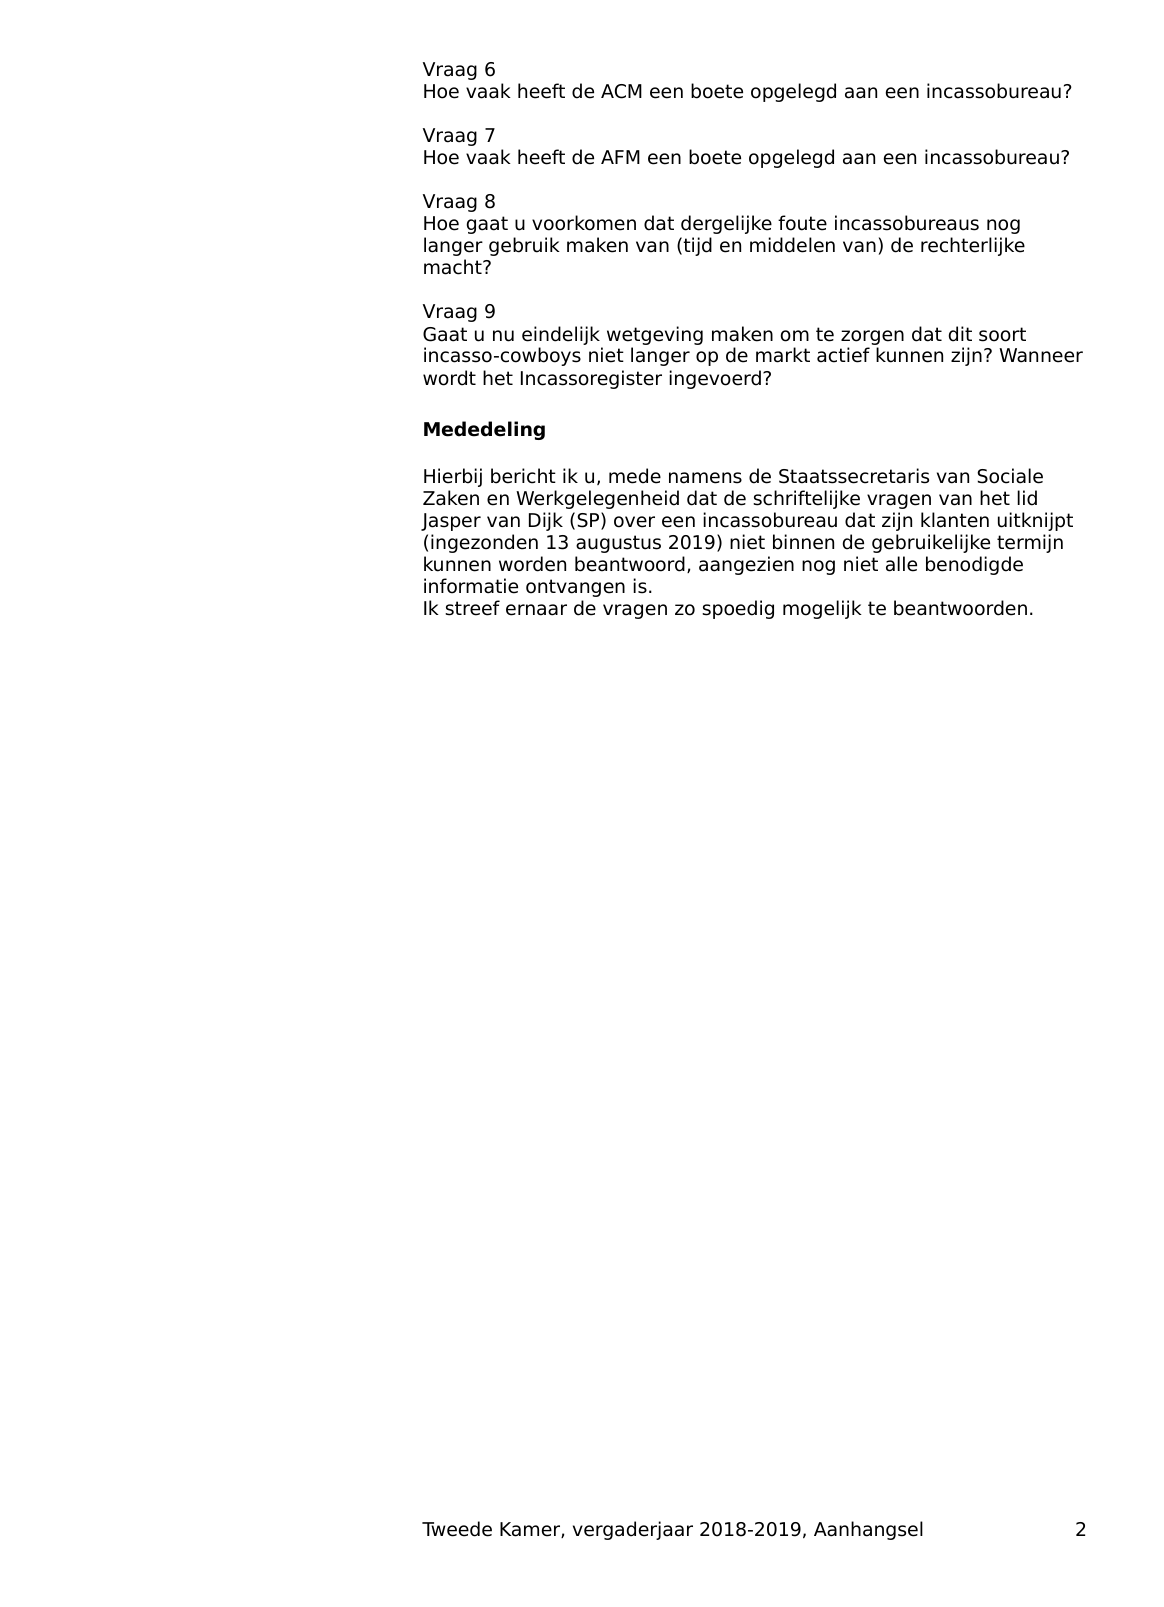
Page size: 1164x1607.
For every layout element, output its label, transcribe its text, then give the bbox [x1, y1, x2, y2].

text Ik streef ernaar de vragen zo spoedig mogelijk te beantwoorden. [422, 598, 1087, 620]
text Vraag 6 [422, 59, 1087, 81]
text Gaat u nu eindelijk wetgeving maken om te zorgen dat dit soort incasso-cowboys niet langer op de markt actief kunnen zijn? Wanneer wordt het Incassoregister ingevoerd? [422, 323, 1087, 389]
text Hoe vaak heeft de ACM een boete opgelegd aan een incassobureau? [422, 81, 1087, 103]
text Hierbij bericht ik u, mede namens de Staatssecretaris van Sociale Zaken en Werkgelegenheid dat de schriftelijke vragen van het lid Jasper van Dijk (SP) over een incassobureau dat zijn klanten uitknijpt (ingezonden 13 augustus 2019) niet binnen de gebruikelijke termijn kunnen worden beantwoord, aangezien nog niet alle benodigde informatie ontvangen is. [422, 466, 1087, 598]
text Vraag 8 [422, 191, 1087, 213]
text Hoe vaak heeft de AFM een boete opgelegd aan een incassobureau? [422, 147, 1087, 169]
text Vraag 9 [422, 301, 1087, 323]
subtitle Mededeling [422, 419, 1087, 441]
text Vraag 7 [422, 125, 1087, 147]
text Hoe gaat u voorkomen dat dergelijke foute incassobureaus nog langer gebruik maken van (tijd en middelen van) de rechterlijke macht? [422, 213, 1087, 279]
